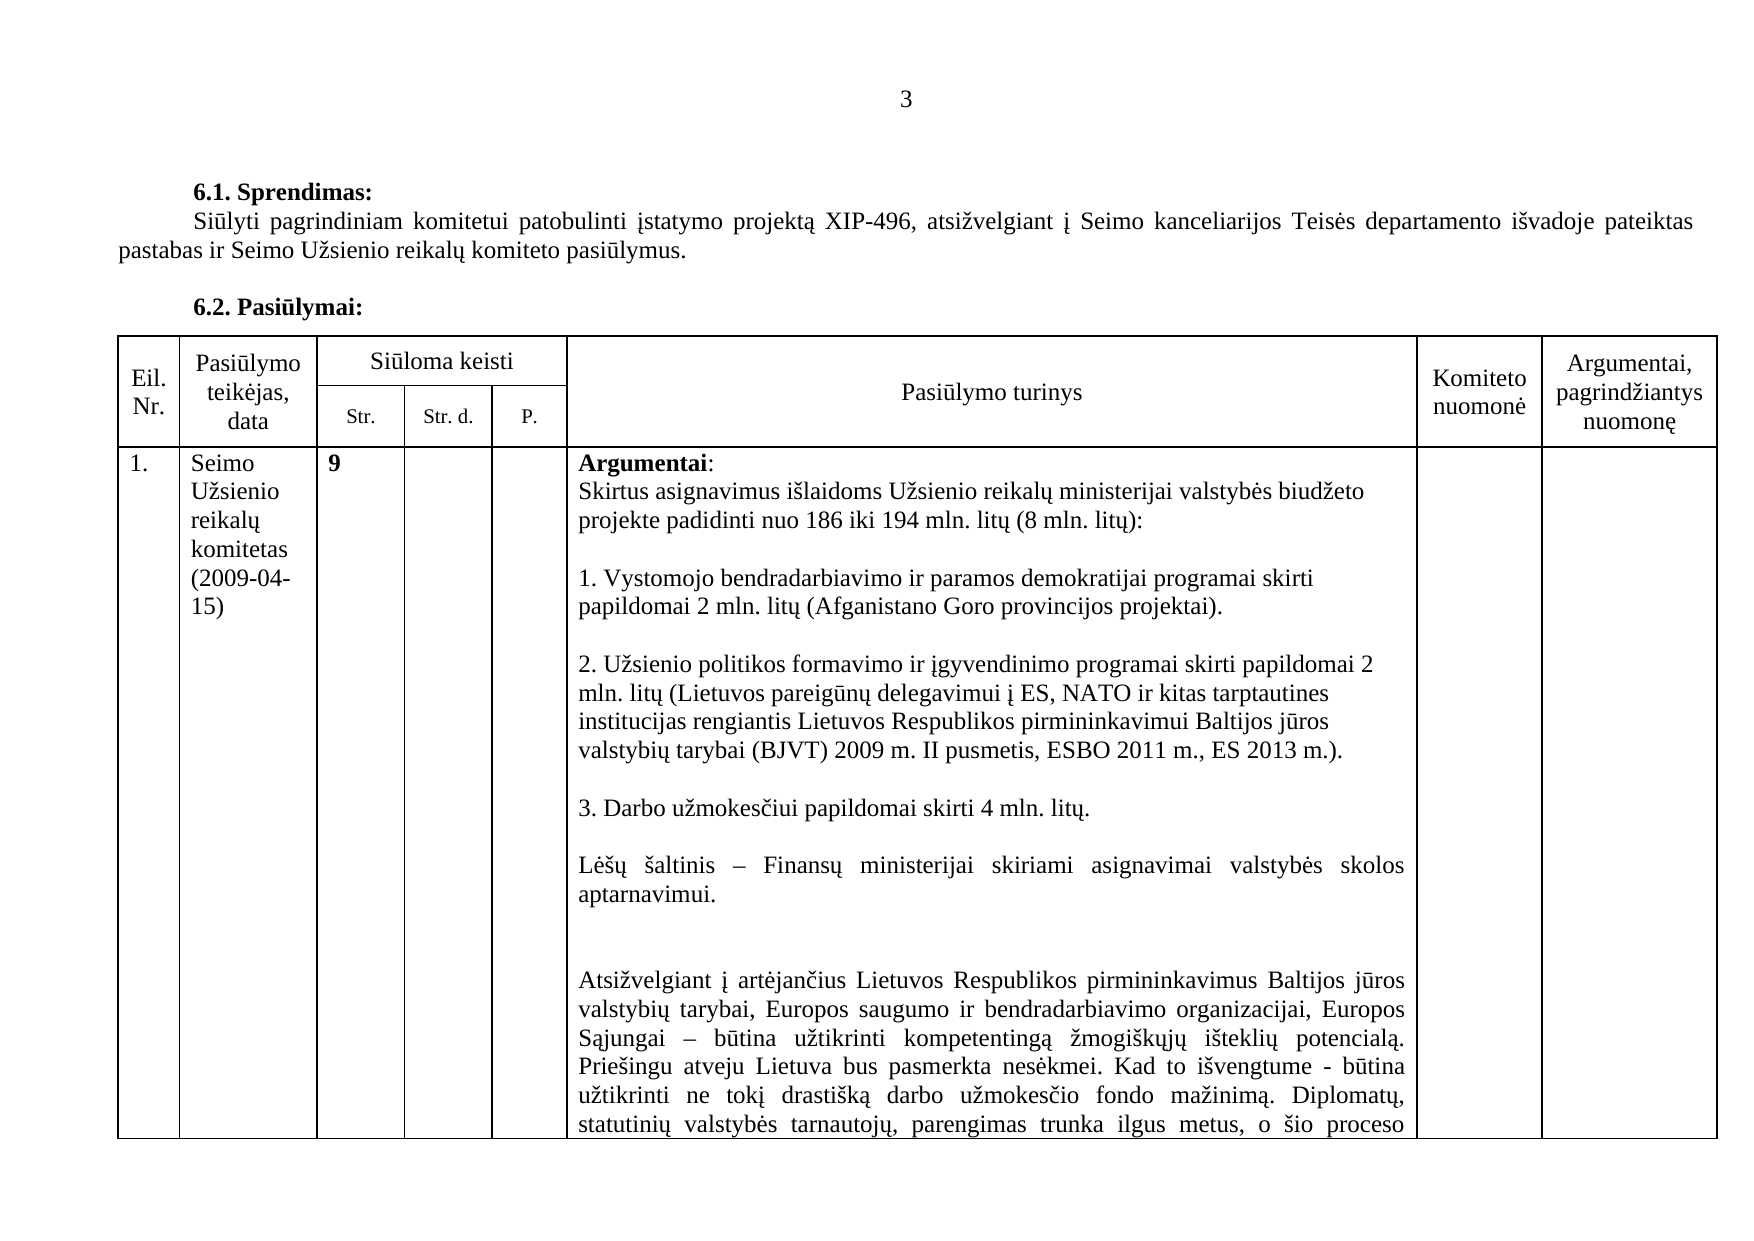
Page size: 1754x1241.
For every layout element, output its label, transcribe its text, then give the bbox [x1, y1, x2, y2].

text Siūlyti pagrindiniam komitetui patobulinti įstatymo projektą XIP-496, atsižvelgiant į Seimo kanceliarijos Teisės departamento išvadoje pateiktas pastabas ir Seimo Užsienio reikalų komiteto pasiūlymus. [118, 206, 1694, 263]
table_cell Str. d. [405, 386, 491, 446]
table_cell 1. [119, 448, 179, 1138]
table_header Pasiūlymo teikėjas, data [180, 337, 316, 446]
table_cell [405, 448, 491, 1138]
text 6.1. Sprendimas: [118, 177, 1694, 206]
table_header Pasiūlymo turinys [568, 337, 1416, 446]
table_header Argumentai, pagrindžiantys nuomonę [1543, 337, 1716, 446]
table_cell Str. [318, 386, 404, 446]
table_cell Argumentai: Skirtus asignavimus išlaidoms Užsienio reikalų ministerijai valstybės biudžeto projekte padidinti nuo 186 iki 194 mln. litų (8 mln. litų): 1. Vystomojo bendradarbiavimo ir paramos demokratijai programai skirti papildomai 2 mln. litų (Afganistano Goro provincijos projektai). 2. Užsienio politikos formavimo ir įgyvendinimo programai skirti papildomai 2 mln. litų (Lietuvos pareigūnų delegavimui į ES, NATO ir kitas tarptautines institucijas rengiantis Lietuvos Respublikos pirmininkavimui Baltijos jūros valstybių tarybai (BJVT) 2009 m. II pusmetis, ESBO 2011 m., ES 2013 m.). 3. Darbo užmokesčiui papildomai skirti 4 mln. litų. Lėšų šaltinis – Finansų ministerijai skiriami asignavimai valstybės skolos aptarnavimui. Atsižvelgiant į artėjančius Lietuvos Respublikos pirmininkavimus Baltijos jūros valstybių tarybai, Europos saugumo ir bendradarbiavimo organizacijai, Europos Sąjungai – būtina užtikrinti kompetentingą žmogiškųjų išteklių potencialą. Priešingu atveju Lietuva bus pasmerkta nesėkmei. Kad to išvengtume - būtina užtikrinti ne tokį drastišką darbo užmokesčio fondo mažinimą. Diplomatų, statutinių valstybės tarnautojų, parengimas trunka ilgus metus, o šio proceso [568, 448, 1416, 1138]
table_cell P. [493, 386, 566, 446]
table_header Komiteto nuomonė [1418, 337, 1541, 446]
table_cell [1418, 448, 1541, 1138]
table_header Eil. Nr. [119, 337, 179, 446]
text 6.2. Pasiūlymai: [118, 292, 1694, 321]
table_cell 9 [318, 448, 404, 1138]
table_cell [1543, 448, 1716, 1138]
table_cell Seimo Užsienio reikalų komitetas (2009-04-15) [180, 448, 316, 1138]
table_header Siūloma keisti [318, 337, 566, 384]
table_cell [493, 448, 566, 1138]
